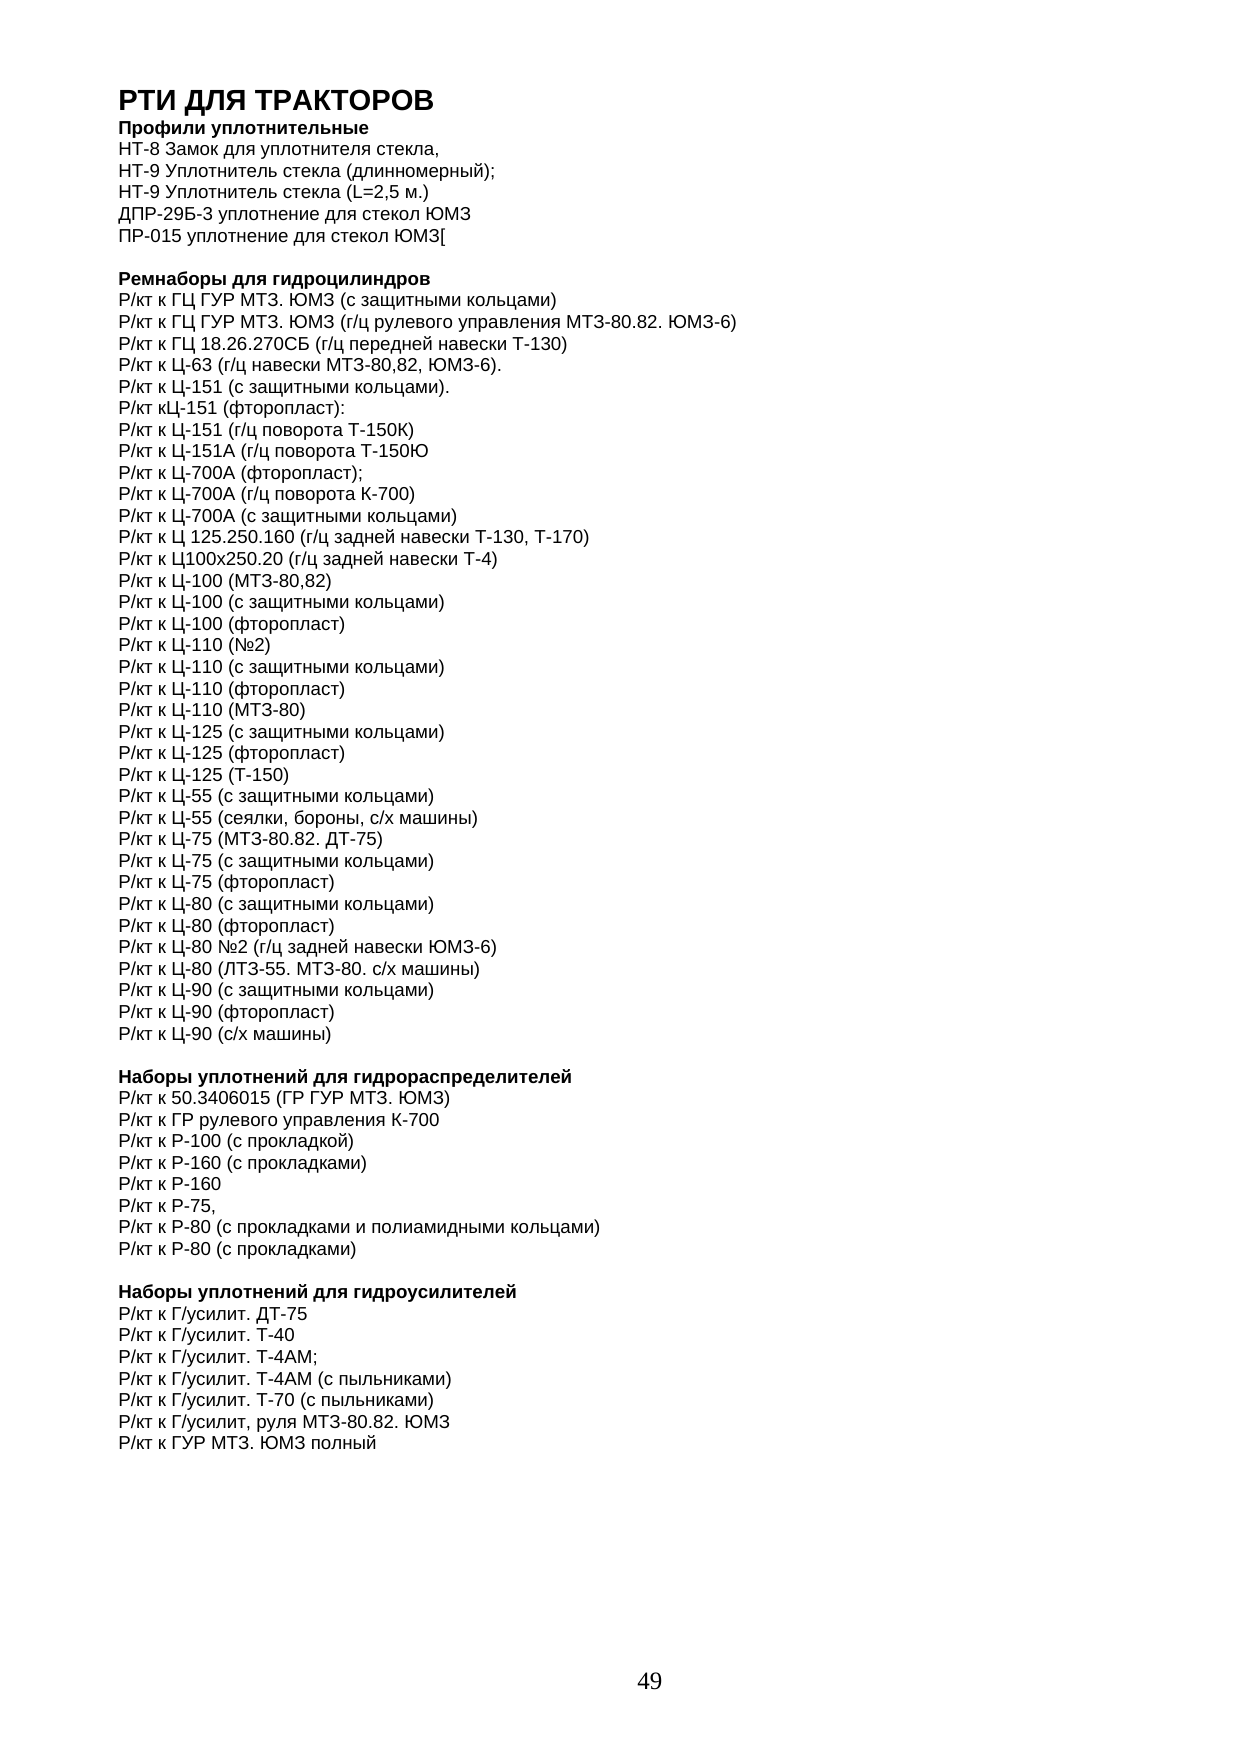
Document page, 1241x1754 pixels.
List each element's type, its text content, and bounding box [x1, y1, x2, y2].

text Р/кт к Ц-55 (сеялки, бороны, с/х машины) [118, 807, 1181, 828]
text Р/кт к Ц-80 №2 (г/ц задней навески ЮМЗ-6) [118, 936, 1181, 958]
text Р/кт к Ц-80 (с защитными кольцами) [118, 893, 1181, 914]
text Р/кт кЦ-151 (фторопласт): [118, 397, 1181, 418]
text Р/кт к Ц100x250.20 (г/ц задней навески Т-4) [118, 548, 1181, 569]
text Р/кт к ГЦ ГУР МТЗ. ЮМЗ (г/ц рулевого управления МТЗ-80.82. ЮМЗ-6) [118, 311, 1181, 332]
text Р/кт к Ц-63 (г/ц навески МТЗ-80,82, ЮМЗ-6). [118, 354, 1181, 375]
text Р/кт к Г/усилит. Т-40 [118, 1324, 1181, 1346]
text Р/кт к ГР рулевого управления К-700 [118, 1108, 1181, 1130]
text Р/кт к ГУР МТЗ. ЮМЗ полный [118, 1432, 1181, 1453]
text Наборы уплотнений для гидроусилителей [118, 1281, 1181, 1303]
text Р/кт к Ц-80 (фторопласт) [118, 914, 1181, 936]
text Р/кт к Ц-75 (МТЗ-80.82. ДТ-75) [118, 828, 1181, 850]
text НТ-8 Замок для уплотнителя стекла, [118, 138, 1181, 160]
text Р/кт к Ц-100 (МТЗ-80,82) [118, 569, 1181, 591]
text Р/кт к Г/усилит, руля МТЗ-80.82. ЮМЗ [118, 1410, 1181, 1432]
text Р/кт к Ц-110 (№2) [118, 634, 1181, 656]
text Р/кт к Ц-90 (фторопласт) [118, 1001, 1181, 1022]
text Р/кт к Ц-90 (с защитными кольцами) [118, 979, 1181, 1001]
text ПР-015 уплотнение для стекол ЮМЗ[ [118, 224, 1181, 246]
text Р/кт к Р-160 [118, 1173, 1181, 1195]
text Р/кт к Ц-55 (с защитными кольцами) [118, 785, 1181, 807]
text Р/кт к 50.3406015 (ГР ГУР МТЗ. ЮМЗ) [118, 1087, 1181, 1108]
text Р/кт к Ц-110 (МТЗ-80) [118, 699, 1181, 720]
text Р/кт к Ц-700А (с защитными кольцами) [118, 505, 1181, 526]
text Р/кт к Ц-151 (г/ц поворота Т-150К) [118, 418, 1181, 440]
text Р/кт к Ц-700А (г/ц поворота К-700) [118, 483, 1181, 505]
text Р/кт к Ц-90 (с/х машины) [118, 1022, 1181, 1044]
text Р/кт к Г/усилит. ДТ-75 [118, 1303, 1181, 1324]
text РТИ ДЛЯ ТРАКТОРОВ [118, 83, 1181, 117]
text Р/кт к Ц-700А (фторопласт); [118, 462, 1181, 483]
text Р/кт к Ц-125 (Т-150) [118, 763, 1181, 785]
text Р/кт к ГЦ ГУР МТЗ. ЮМЗ (с защитными кольцами) [118, 289, 1181, 311]
text Р/кт к ГЦ 18.26.270СБ (г/ц передней навески Т-130) [118, 332, 1181, 354]
text Р/кт к Р-160 (с прокладками) [118, 1152, 1181, 1173]
text Р/кт к Ц-100 (фторопласт) [118, 613, 1181, 634]
text Р/кт к Ц-151А (г/ц поворота Т-150Ю [118, 440, 1181, 462]
text Р/кт к Ц 125.250.160 (г/ц задней навески Т-130, Т-170) [118, 526, 1181, 548]
text Ремнаборы для гидроцилиндров [118, 268, 1181, 289]
text НТ-9 Уплотнитель стекла (длинномерный); [118, 160, 1181, 181]
text Р/кт к Р-80 (с прокладками и полиамидными кольцами) [118, 1216, 1181, 1238]
text Р/кт к Р-75, [118, 1195, 1181, 1216]
text Профили уплотнительные [118, 117, 1181, 138]
text Р/кт к Г/усилит. Т-4АМ (с пыльниками) [118, 1367, 1181, 1389]
text Р/кт к Ц-75 (с защитными кольцами) [118, 850, 1181, 871]
text Р/кт к Р-100 (с прокладкой) [118, 1130, 1181, 1152]
text Р/кт к Ц-151 (с защитными кольцами). [118, 375, 1181, 397]
text Р/кт к Г/усилит. Т-4АМ; [118, 1346, 1181, 1367]
text Р/кт к Ц-110 (с защитными кольцами) [118, 656, 1181, 677]
text Р/кт к Ц-80 (ЛТЗ-55. МТЗ-80. с/х машины) [118, 958, 1181, 979]
text Р/кт к Ц-125 (фторопласт) [118, 742, 1181, 763]
text Наборы уплотнений для гидрораспределителей [118, 1065, 1181, 1087]
text Р/кт к Ц-75 (фторопласт) [118, 871, 1181, 893]
text Р/кт к Ц-100 (с защитными кольцами) [118, 591, 1181, 613]
text Р/кт к Ц-125 (с защитными кольцами) [118, 720, 1181, 742]
text ДПР-29Б-3 уплотнение для стекол ЮМЗ [118, 203, 1181, 224]
text Р/кт к Ц-110 (фторопласт) [118, 677, 1181, 699]
text Р/кт к Р-80 (с прокладками) [118, 1238, 1181, 1259]
text Р/кт к Г/усилит. Т-70 (с пыльниками) [118, 1389, 1181, 1410]
text НТ-9 Уплотнитель стекла (L=2,5 м.) [118, 181, 1181, 203]
